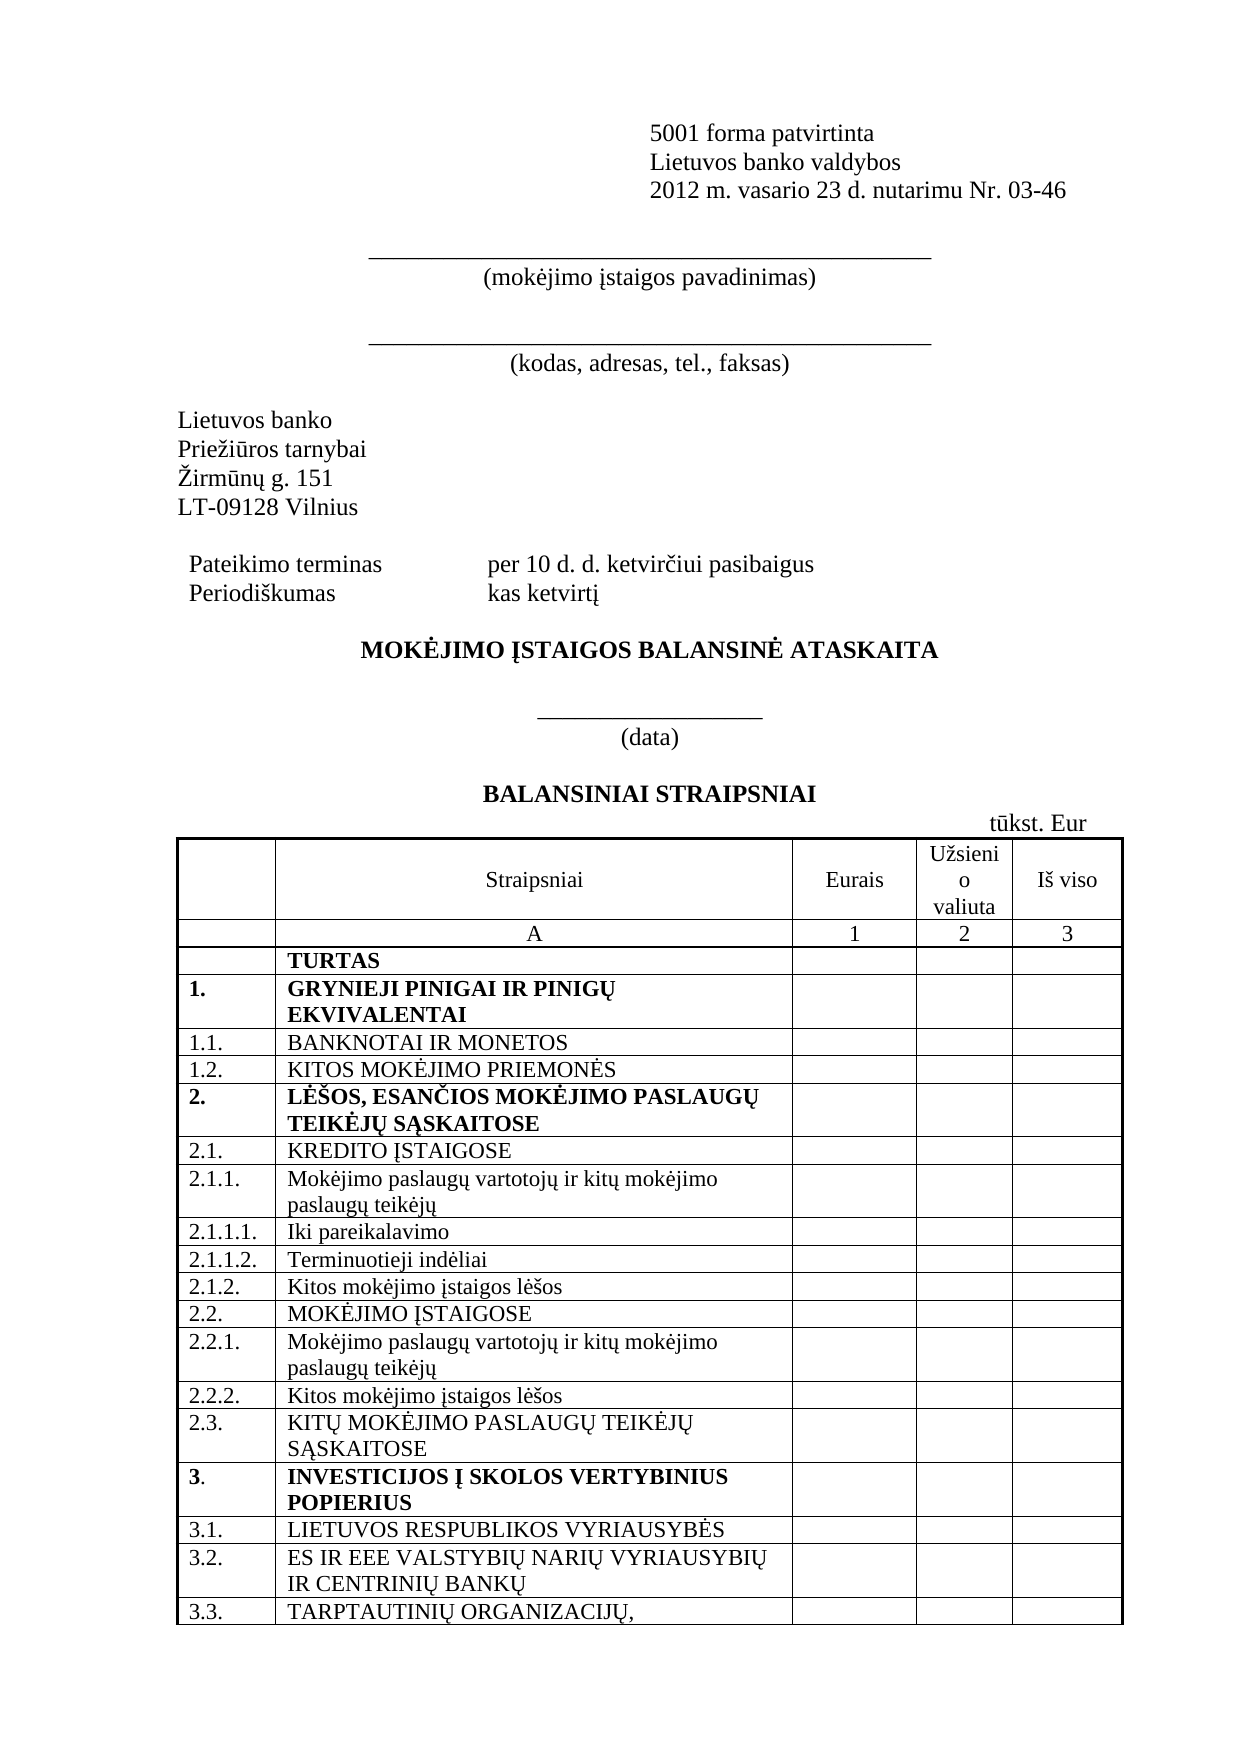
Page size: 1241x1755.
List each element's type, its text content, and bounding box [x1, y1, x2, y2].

table_cell KITŲ MOKĖJIMO PASLAUGŲ TEIKĖJŲ SĄSKAITOSE [276, 1409, 792, 1462]
text (data) [177, 722, 1122, 751]
table_cell INVESTICIJOS Į SKOLOS VERTYBINIUS POPIERIUS [276, 1463, 792, 1516]
table_cell KITOS MOKĖJIMO PRIEMONĖS [276, 1056, 792, 1082]
table_header Pateikimo terminas [177, 549, 413, 578]
table_cell [414, 578, 476, 607]
table_cell 3 [1013, 920, 1121, 946]
table_cell [793, 975, 916, 1028]
table_cell [917, 1218, 1012, 1245]
table_cell 2 [917, 920, 1012, 946]
table_cell KREDITO ĮSTAIGOSE [276, 1137, 792, 1163]
table_cell 1.1. [179, 1029, 275, 1055]
table_cell [793, 1137, 916, 1163]
table_cell [917, 1544, 1012, 1597]
table_cell ES IR EEE VALSTYBIŲ NARIŲ VYRIAUSYBIŲ IR CENTRINIŲ BANKŲ [276, 1544, 792, 1597]
text LT-09128 Vilnius [177, 492, 1122, 521]
table_header per 10 d. d. ketvirčiui pasibaigus [476, 549, 838, 578]
table_cell [917, 1084, 1012, 1136]
table_cell [1013, 1137, 1121, 1163]
table_header Iš viso [1013, 840, 1121, 919]
table_cell [1013, 1409, 1121, 1462]
table_cell Periodiškumas [177, 578, 413, 607]
table_cell 2.2.1. [179, 1328, 275, 1381]
table_cell [1013, 1218, 1121, 1245]
table_cell [1013, 1273, 1121, 1299]
text __________________ [177, 693, 1122, 722]
table_cell [793, 1273, 916, 1299]
table_cell Mokėjimo paslaugų vartotojų ir kitų mokėjimo paslaugų teikėjų [276, 1165, 792, 1217]
table_cell [917, 1517, 1012, 1543]
table_cell [793, 1544, 916, 1597]
table_header Eurais [793, 840, 916, 919]
table_cell Iki pareikalavimo [276, 1218, 792, 1245]
table_cell LIETUVOS RESPUBLIKOS VYRIAUSYBĖS [276, 1517, 792, 1543]
table_cell Mokėjimo paslaugų vartotojų ir kitų mokėjimo paslaugų teikėjų [276, 1328, 792, 1381]
table_cell [917, 1409, 1012, 1462]
table_cell 2.1.1.2. [179, 1246, 275, 1272]
table_header Užsienio valiuta [917, 840, 1012, 919]
text BALANSINIAI STRAIPSNIAI [177, 779, 1122, 808]
table_cell [1013, 1301, 1121, 1327]
table_cell A [276, 920, 792, 946]
table_cell kas ketvirtį [476, 578, 838, 607]
table_header Straipsniai [276, 840, 792, 919]
text _____________________________________________ [177, 233, 1122, 262]
table_cell [917, 1029, 1012, 1055]
table_cell Terminuotieji indėliai [276, 1246, 792, 1272]
table_cell [793, 1301, 916, 1327]
table_cell [1013, 1165, 1121, 1217]
table_cell 3.3. [179, 1598, 275, 1624]
table_cell [793, 1029, 916, 1055]
text Lietuvos banko valdybos [649, 147, 1122, 176]
table_cell [793, 1382, 916, 1408]
table_cell 2.1.1.1. [179, 1218, 275, 1245]
text 2012 m. vasario 23 d. nutarimu Nr. 03-46 [649, 176, 1122, 204]
table_cell [917, 1273, 1012, 1299]
table_cell [793, 1084, 916, 1136]
table_cell [793, 1246, 916, 1272]
table_cell LĖŠOS, ESANČIOS MOKĖJIMO PASLAUGŲ TEIKĖJŲ SĄSKAITOSE [276, 1084, 792, 1136]
table_cell [917, 1137, 1012, 1163]
table_cell Kitos mokėjimo įstaigos lėšos [276, 1382, 792, 1408]
text MOKĖJIMO ĮSTAIGOS BALANSINĖ ATASKAITA [177, 636, 1122, 664]
table_cell [917, 975, 1012, 1028]
table_header [179, 840, 275, 919]
table_cell 2. [179, 1084, 275, 1136]
table_cell [1013, 975, 1121, 1028]
text 5001 forma patvirtinta [649, 118, 1122, 147]
table_cell [793, 1517, 916, 1543]
table_cell [793, 1409, 916, 1462]
table_cell [1013, 1246, 1121, 1272]
table_cell [793, 1463, 916, 1516]
table_cell [1013, 1056, 1121, 1082]
table_cell [917, 1165, 1012, 1217]
table_cell 1. [179, 975, 275, 1028]
table_cell 2.1.1. [179, 1165, 275, 1217]
table_cell TARPTAUTINIŲ ORGANIZACIJŲ, [276, 1598, 792, 1624]
table_cell [1013, 1517, 1121, 1543]
text (mokėjimo įstaigos pavadinimas) [177, 262, 1122, 291]
table_cell 2.3. [179, 1409, 275, 1462]
table_cell BANKNOTAI IR MONETOS [276, 1029, 792, 1055]
table_cell MOKĖJIMO ĮSTAIGOSE [276, 1301, 792, 1327]
text (kodas, adresas, tel., faksas) [177, 348, 1122, 377]
table_cell [1013, 1544, 1121, 1597]
table_cell [1013, 948, 1121, 974]
table_cell [917, 1598, 1012, 1624]
text Lietuvos banko [177, 406, 1122, 434]
table_cell 2.1.2. [179, 1273, 275, 1299]
table_cell [1013, 1382, 1121, 1408]
table_cell [917, 1328, 1012, 1381]
table_cell [793, 1056, 916, 1082]
table_cell [917, 1463, 1012, 1516]
table_cell [917, 1382, 1012, 1408]
table_cell [793, 1598, 916, 1624]
table_cell 3.1. [179, 1517, 275, 1543]
table_cell 3. [179, 1463, 275, 1516]
table_cell [1013, 1084, 1121, 1136]
table_cell [793, 1328, 916, 1381]
table_cell 3.2. [179, 1544, 275, 1597]
table_cell [1013, 1328, 1121, 1381]
table_cell [1013, 1029, 1121, 1055]
table_cell [917, 1056, 1012, 1082]
table_cell [179, 948, 275, 974]
text Priežiūros tarnybai [177, 434, 1122, 463]
table_cell [917, 1246, 1012, 1272]
text Žirmūnų g. 151 [177, 463, 1122, 492]
table_cell 2.2.2. [179, 1382, 275, 1408]
table_cell Kitos mokėjimo įstaigos lėšos [276, 1273, 792, 1299]
table_cell [917, 1301, 1012, 1327]
table_cell GRYNIEJI PINIGAI IR PINIGŲ EKVIVALENTAI [276, 975, 792, 1028]
table_cell 1.2. [179, 1056, 275, 1082]
table_cell 2.1. [179, 1137, 275, 1163]
table_cell [1013, 1598, 1121, 1624]
text _____________________________________________ [177, 319, 1122, 348]
table_cell [793, 1218, 916, 1245]
table_cell TURTAS [276, 948, 792, 974]
text tūkst. Eur [989, 808, 1122, 837]
table_cell 1 [793, 920, 916, 946]
table_cell [179, 920, 275, 946]
table_cell [917, 948, 1012, 974]
table_cell [793, 1165, 916, 1217]
table_cell [1013, 1463, 1121, 1516]
table_cell [793, 948, 916, 974]
table_header [414, 549, 476, 578]
table_cell 2.2. [179, 1301, 275, 1327]
